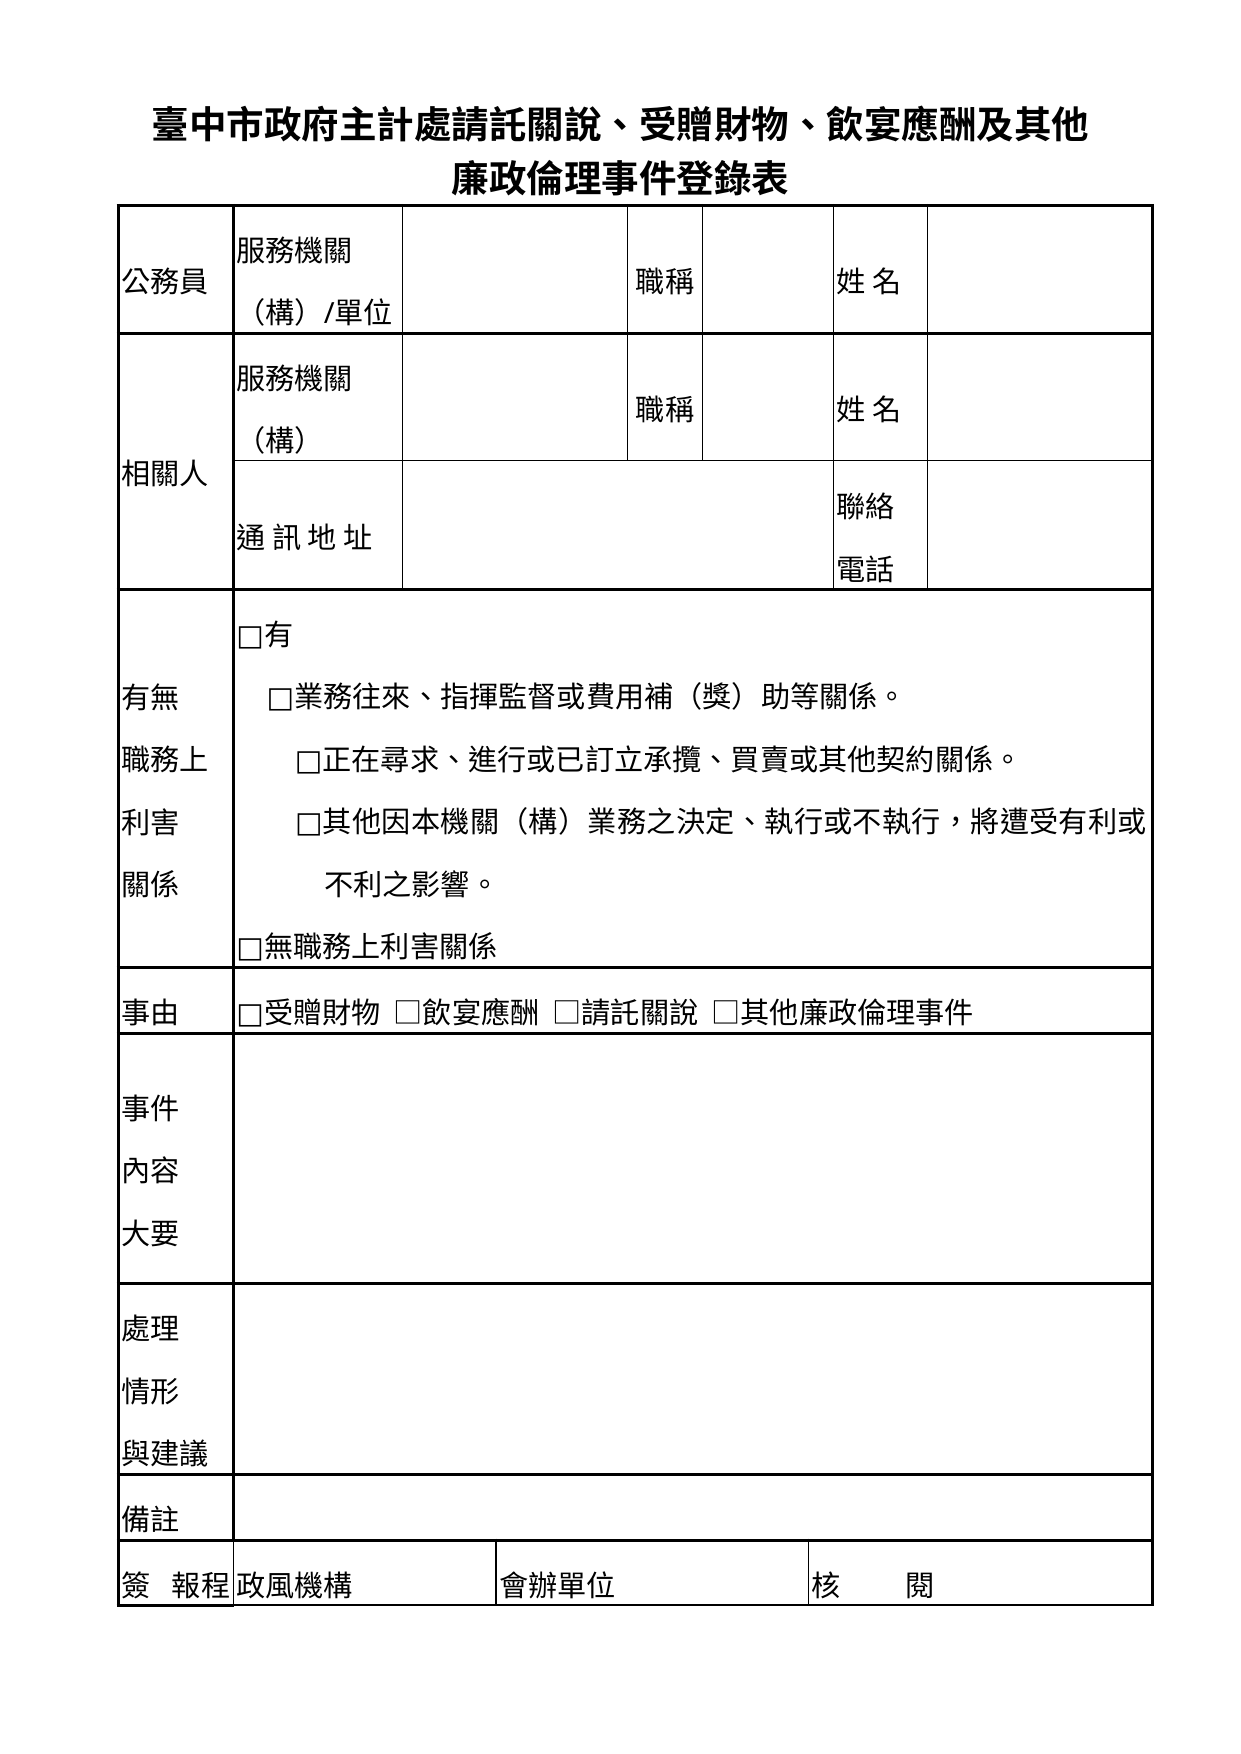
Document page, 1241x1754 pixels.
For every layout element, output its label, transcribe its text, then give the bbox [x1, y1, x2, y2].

table_cell 處理 情形 與建議 [120, 1285, 232, 1473]
table_cell 事件 內容 大要 [120, 1035, 232, 1282]
table_header [403, 207, 627, 332]
table_header 職稱 [628, 207, 702, 332]
table_cell 職稱 [628, 335, 702, 460]
table_header [703, 207, 833, 332]
table_cell □有 □業務往來、指揮監督或費用補（獎）助等關係。 □正在尋求、進行或已訂立承攬、買賣或其他契約關係。 □其他因本機關（構）業務之決定、執行或不執行，將遭受有利或 不利之影響。 □無職務上利害關係 [235, 591, 1151, 966]
table_cell 姓 名 [834, 335, 927, 460]
text 廉政倫理事件登錄表 [118, 149, 1122, 204]
table_cell 核 閱 [809, 1542, 1151, 1604]
table_cell 有無 職務上 利害 關係 [120, 591, 232, 966]
table_header 服務機關（構）/單位 [235, 207, 402, 332]
table_header 公務員 [120, 207, 232, 332]
table_cell [235, 1285, 1151, 1473]
table_cell [703, 335, 833, 460]
table_cell 會辦單位 [497, 1542, 808, 1604]
text 臺中市政府主計處請託關說、受贈財物、飲宴應酬及其他 [118, 95, 1122, 149]
table_cell 相關人 [120, 335, 232, 588]
table_cell 聯絡 電話 [834, 461, 927, 588]
table_cell 事由 [120, 969, 232, 1032]
table_cell [235, 1035, 1151, 1282]
table_cell 備註 [120, 1476, 232, 1538]
table_cell 簽 報程 [120, 1542, 233, 1604]
table_cell [403, 335, 627, 460]
table_header [928, 207, 1151, 332]
table_cell 通 訊 地 址 [235, 461, 402, 588]
table_cell 政風機構 [234, 1542, 495, 1604]
table_cell [403, 461, 833, 588]
table_cell [928, 335, 1151, 460]
table_cell 服務機關（構） [235, 335, 402, 460]
table_cell [928, 461, 1151, 588]
table_cell [235, 1476, 1151, 1538]
table_header 姓 名 [834, 207, 927, 332]
table_cell □受贈財物 □飲宴應酬 □請託關說 □其他廉政倫理事件 [235, 969, 1151, 1032]
